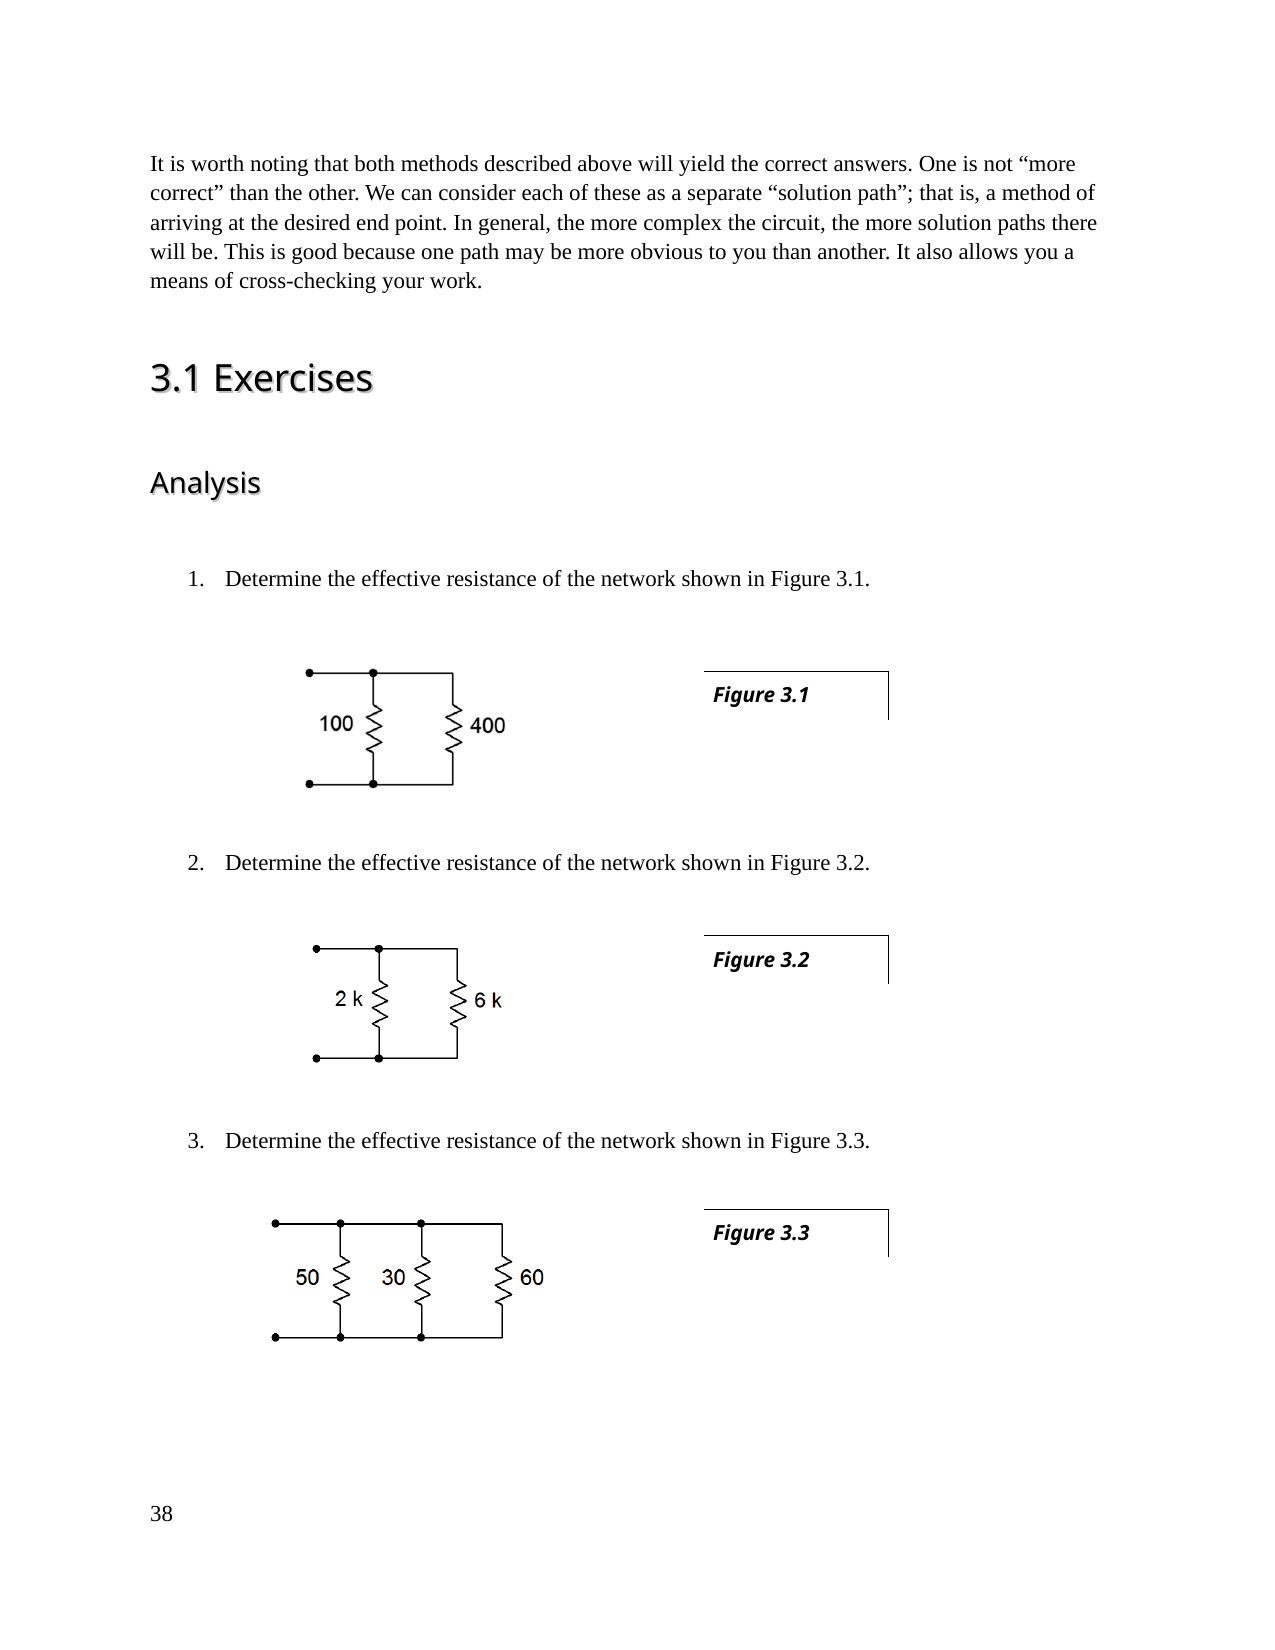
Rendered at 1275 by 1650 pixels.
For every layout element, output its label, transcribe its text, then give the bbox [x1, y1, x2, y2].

list Determine the effective resistance of the network shown in Figure 3.1. [187, 565, 1125, 591]
subtitle Analysis [150, 463, 1125, 502]
text It is worth noting that both methods described above will yield the correct answers. One is not “more correct” than the other. We can consider each of these as a separate “solution path”; that is, a method of arriving at the desired end point. In general, the more complex the circuit, the more solution paths there will be. This is good because one path may be more obvious to you than another. It also allows you a means of cross-checking your work. [150, 150, 1125, 294]
picture [288, 653, 514, 805]
list Figure 3.1 [713, 681, 879, 709]
list Determine the effective resistance of the network shown in Figure 3.3. [187, 1127, 1125, 1153]
text Figure 3.2 [713, 945, 879, 974]
subtitle 3.1 Exercises [150, 351, 1125, 402]
list Determine the effective resistance of the network shown in Figure 3.2. [187, 849, 1125, 876]
list Figure 3.3 [713, 1218, 879, 1247]
picture [288, 923, 514, 1080]
picture [251, 1200, 552, 1363]
